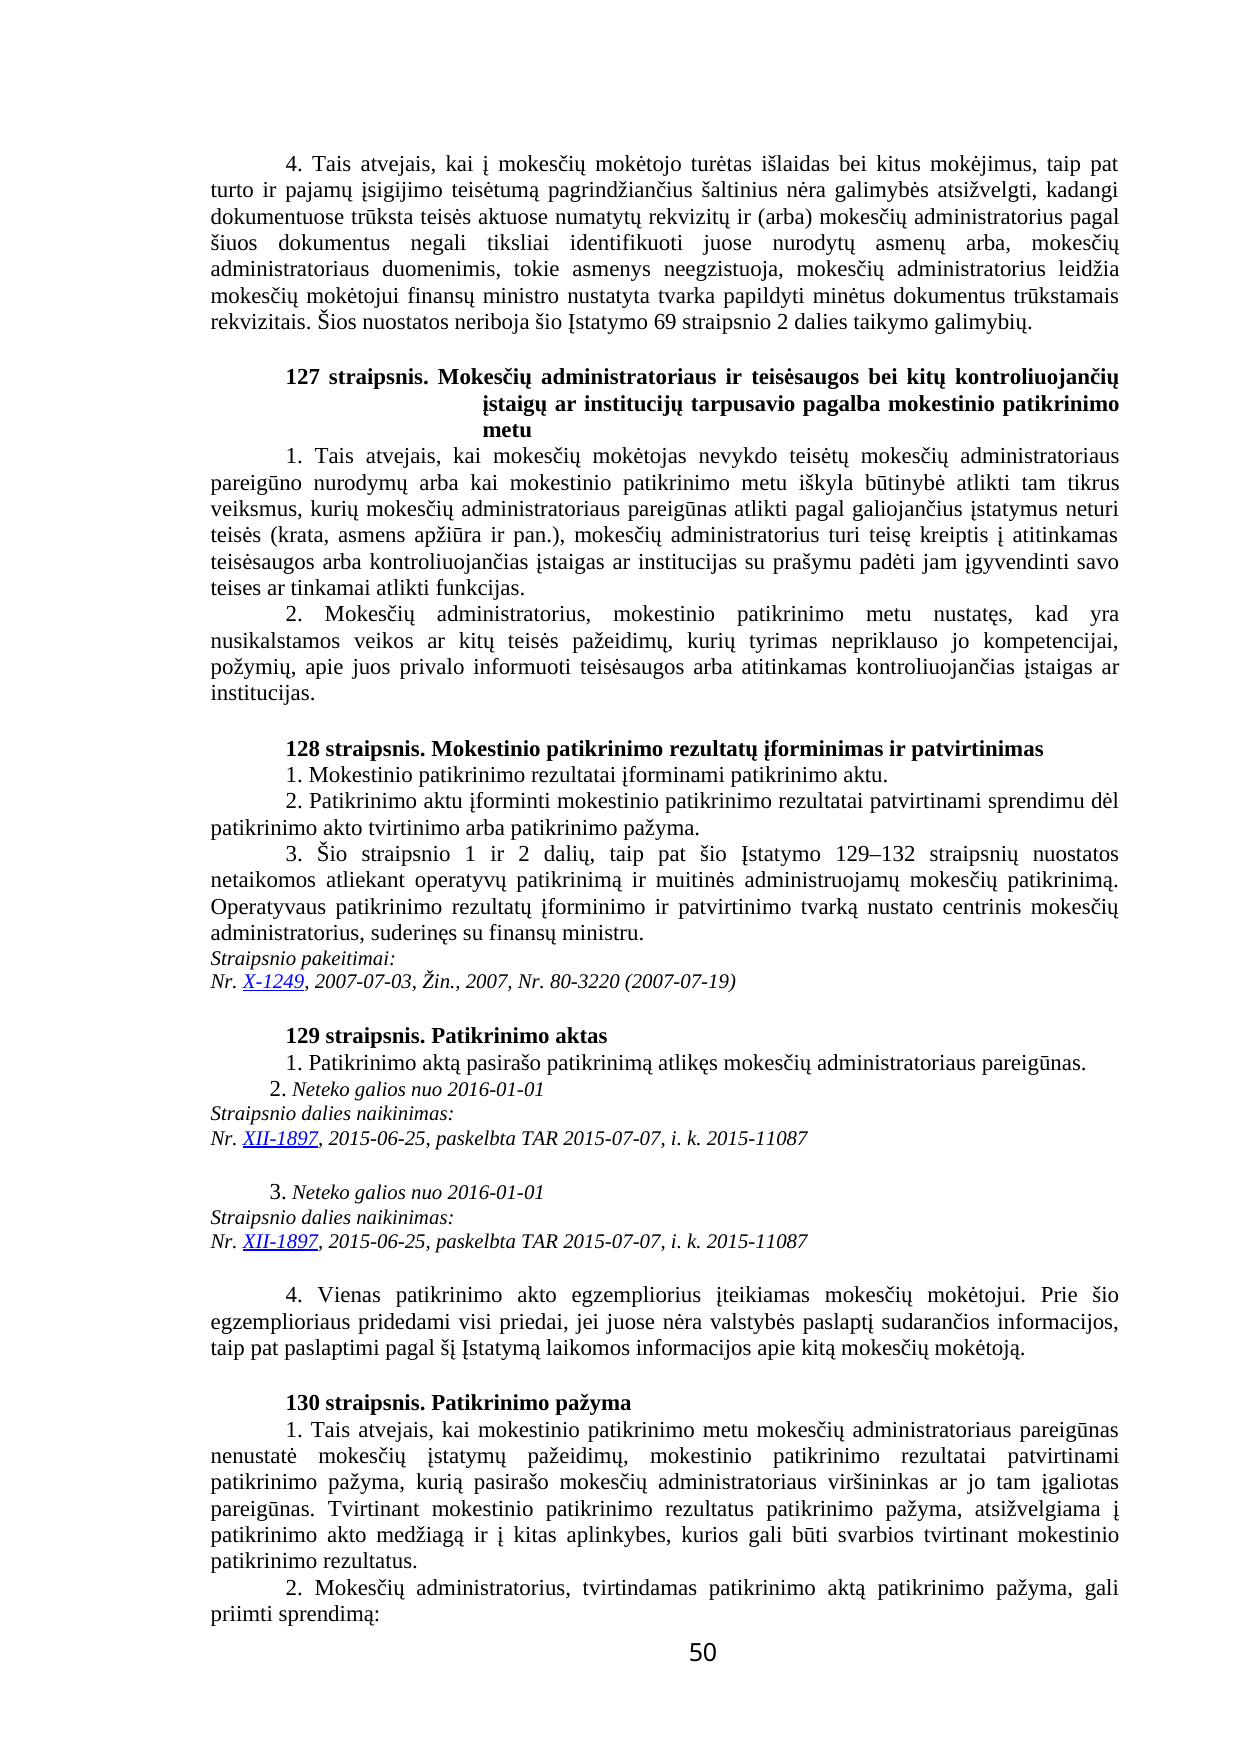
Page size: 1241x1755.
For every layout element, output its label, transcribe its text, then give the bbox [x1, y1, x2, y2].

text Nr. X-1249, 2007-07-03, Žin., 2007, Nr. 80-3220 (2007-07-19) [210, 969, 1120, 993]
text 4. Tais atvejais, kai į mokesčių mokėtojo turėtas išlaidas bei kitus mokėjimus, taip pat turto ir pajamų įsigijimo teisėtumą pagrindžiančius šaltinius nėra galimybės atsižvelgti, kadangi dokumentuose trūksta teisės aktuose numatytų rekvizitų ir (arba) mokesčių administratorius pagal šiuos dokumentus negali tiksliai identifikuoti juose nurodytų asmenų arba, mokesčių administratoriaus duomenimis, tokie asmenys neegzistuoja, mokesčių administratorius leidžia mokesčių mokėtojui finansų ministro nustatyta tvarka papildyti minėtus dokumentus trūkstamais rekvizitais. Šios nuostatos neriboja šio Įstatymo 69 straipsnio 2 dalies taikymo galimybių. [210, 150, 1120, 334]
text Straipsnio dalies naikinimas: [210, 1101, 1120, 1125]
text Straipsnio pakeitimai: [210, 945, 1120, 969]
text 4. Vienas patikrinimo akto egzempliorius įteikiamas mokesčių mokėtojui. Prie šio egzemplioriaus pridedami visi priedai, jei juose nėra valstybės paslaptį sudarančios informacijos, taip pat paslaptimi pagal šį Įstatymą laikomos informacijos apie kitą mokesčių mokėtoją. [210, 1281, 1120, 1361]
text Straipsnio dalies naikinimas: [210, 1204, 1120, 1229]
text 1. Patikrinimo aktą pasirašo patikrinimą atlikęs mokesčių administratoriaus pareigūnas. [210, 1049, 1120, 1075]
text Nr. XII-1897, 2015-06-25, paskelbta TAR 2015-07-07, i. k. 2015-11087 [210, 1125, 1120, 1149]
text 2. Neteko galios nuo 2016-01-01 [210, 1075, 1120, 1101]
text 1. Tais atvejais, kai mokestinio patikrinimo metu mokesčių administratoriaus pareigūnas nenustatė mokesčių įstatymų pažeidimų, mokestinio patikrinimo rezultatai patvirtinami patikrinimo pažyma, kurią pasirašo mokesčių administratoriaus viršininkas ar jo tam įgaliotas pareigūnas. Tvirtinant mokestinio patikrinimo rezultatus patikrinimo pažyma, atsižvelgiama į patikrinimo akto medžiagą ir į kitas aplinkybes, kurios gali būti svarbios tvirtinant mokestinio patikrinimo rezultatus. [210, 1416, 1120, 1574]
text 3. Neteko galios nuo 2016-01-01 [210, 1178, 1120, 1204]
text 128 straipsnis. Mokestinio patikrinimo rezultatų įforminimas ir patvirtinimas [210, 734, 1120, 761]
text 1. Tais atvejais, kai mokesčių mokėtojas nevykdo teisėtų mokesčių administratoriaus pareigūno nurodymų arba kai mokestinio patikrinimo metu iškyla būtinybė atlikti tam tikrus veiksmus, kurių mokesčių administratoriaus pareigūnas atlikti pagal galiojančius įstatymus neturi teisės (krata, asmens apžiūra ir pan.), mokesčių administratorius turi teisę kreiptis į atitinkamas teisėsaugos arba kontroliuojančias įstaigas ar institucijas su prašymu padėti jam įgyvendinti savo teises ar tinkamai atlikti funkcijas. [210, 442, 1120, 600]
text 2. Mokesčių administratorius, mokestinio patikrinimo metu nustatęs, kad yra nusikalstamos veikos ar kitų teisės pažeidimų, kurių tyrimas nepriklauso jo kompetencijai, požymių, apie juos privalo informuoti teisėsaugos arba atitinkamas kontroliuojančias įstaigas ar institucijas. [210, 600, 1120, 706]
text Nr. XII-1897, 2015-06-25, paskelbta TAR 2015-07-07, i. k. 2015-11087 [210, 1229, 1120, 1253]
text 1. Mokestinio patikrinimo rezultatai įforminami patikrinimo aktu. [210, 761, 1120, 787]
text 3. Šio straipsnio 1 ir 2 dalių, taip pat šio Įstatymo 129–132 straipsnių nuostatos netaikomos atliekant operatyvų patikrinimą ir muitinės administruojamų mokesčių patikrinimą. Operatyvaus patikrinimo rezultatų įforminimo ir patvirtinimo tvarką nustato centrinis mokesčių administratorius, suderinęs su finansų ministru. [210, 840, 1120, 945]
text 127 straipsnis. Mokesčių administratoriaus ir teisėsaugos bei kitų kontroliuojančių įstaigų ar institucijų tarpusavio pagalba mokestinio patikrinimo metu [285, 363, 1120, 442]
text 2. Patikrinimo aktu įforminti mokestinio patikrinimo rezultatai patvirtinami sprendimu dėl patikrinimo akto tvirtinimo arba patikrinimo pažyma. [210, 787, 1120, 840]
text 129 straipsnis. Patikrinimo aktas [210, 1022, 1120, 1049]
text 2. Mokesčių administratorius, tvirtindamas patikrinimo aktą patikrinimo pažyma, gali priimti sprendimą: [210, 1574, 1120, 1626]
text 130 straipsnis. Patikrinimo pažyma [210, 1389, 1120, 1416]
